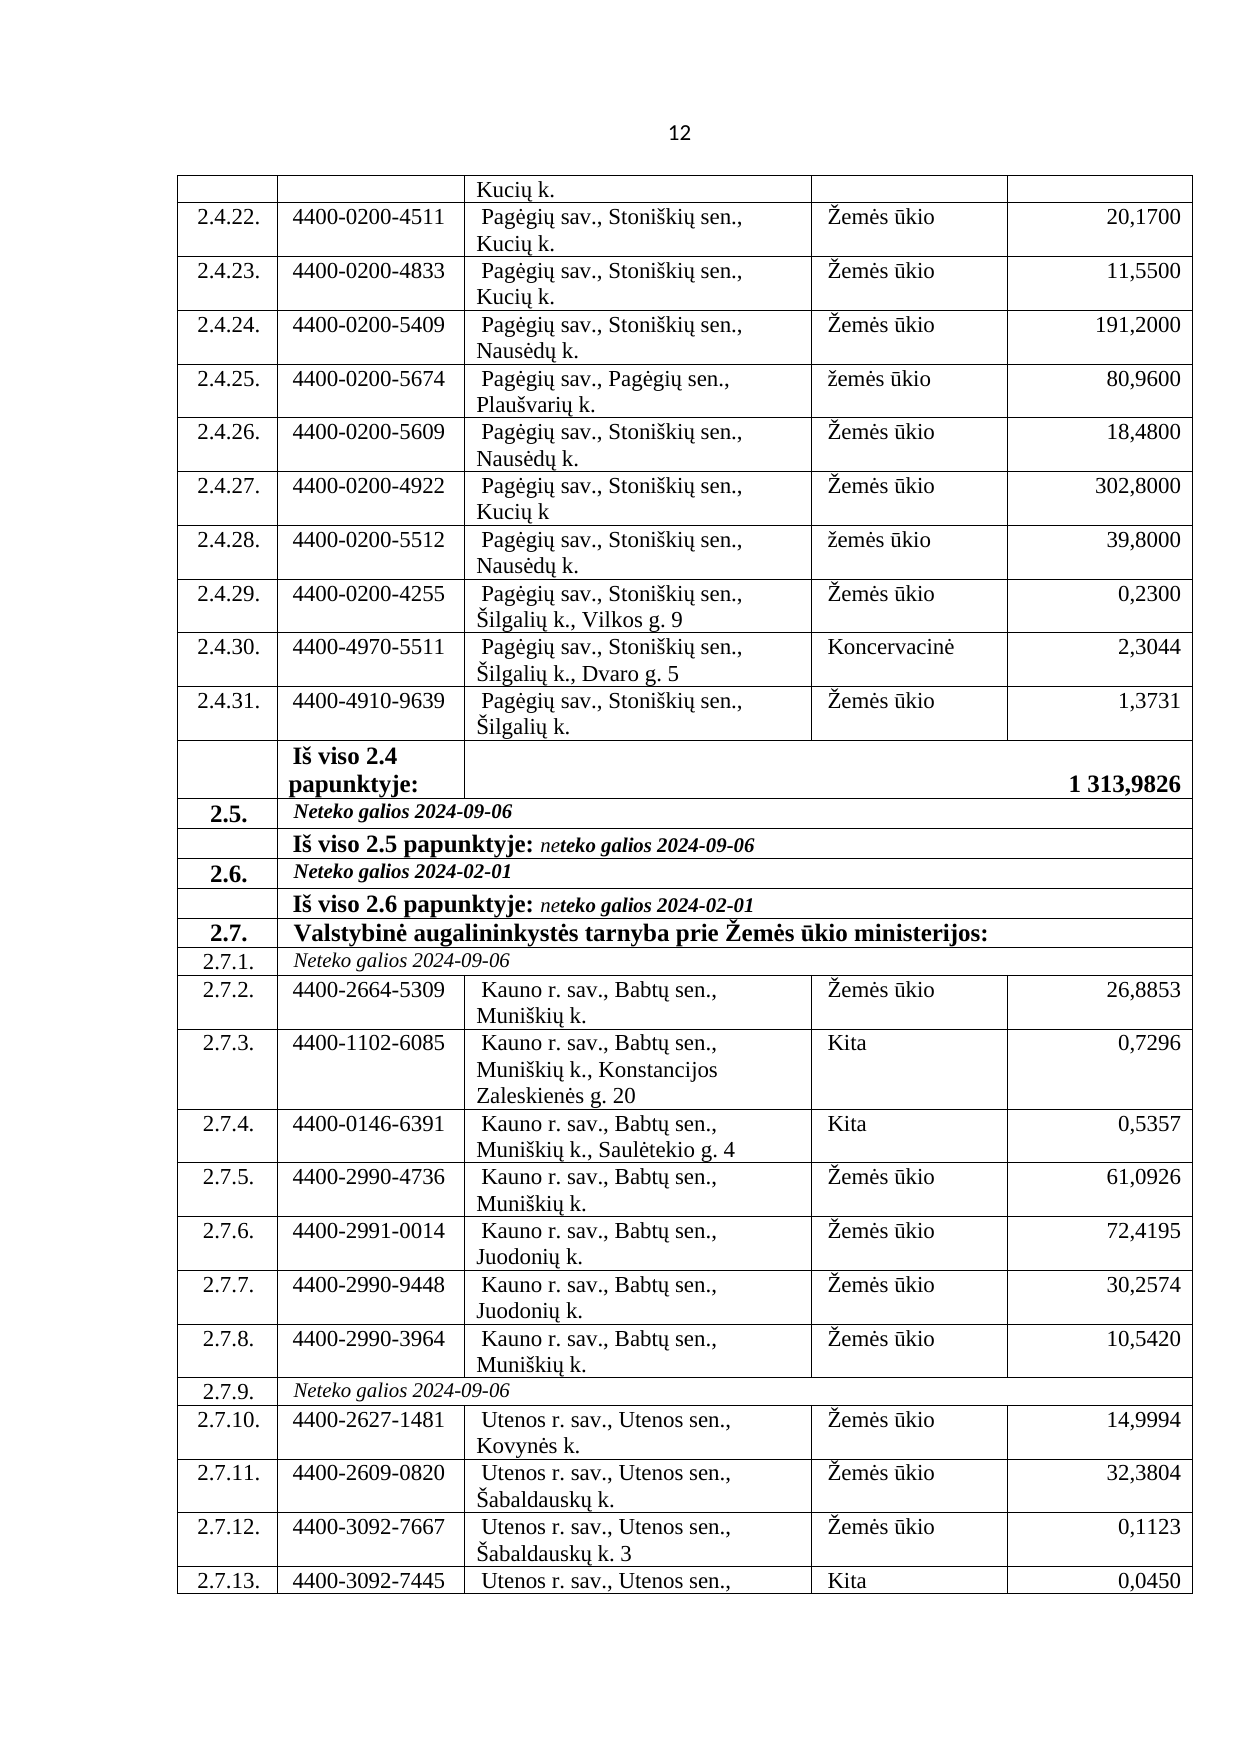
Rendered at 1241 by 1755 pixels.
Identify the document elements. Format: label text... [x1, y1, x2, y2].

table_cell 30,2574 [1008, 1271, 1192, 1323]
table_cell Iš viso 2.5 papunktyje: neteko galios 2024-09-06 [278, 829, 1192, 858]
table_cell Žemės ūkio [812, 1163, 1007, 1216]
table_cell 302,8000 [1008, 472, 1192, 525]
table_cell 2.4.23. [178, 257, 277, 310]
table_cell Neteko galios 2024-02-01 [278, 859, 1192, 888]
table_cell Pagėgių sav., Stoniškių sen., Nausėdų k. [465, 311, 811, 363]
table_cell 72,4195 [1008, 1217, 1192, 1270]
table_cell Žemės ūkio [812, 1460, 1007, 1512]
table_cell Pagėgių sav., Stoniškių sen., Nausėdų k. [465, 526, 811, 578]
table_cell 2.7.2. [178, 976, 277, 1028]
table_cell Žemės ūkio [812, 1325, 1007, 1377]
table_cell 2.7.10. [178, 1406, 277, 1458]
table_cell Kucių k. [465, 176, 811, 202]
table_cell Žemės ūkio [812, 257, 1007, 310]
table_cell Žemės ūkio [812, 580, 1007, 632]
table_cell 4400-3092-7445 [278, 1567, 464, 1593]
table_cell 2.4.27. [178, 472, 277, 525]
table_cell Utenos r. sav., Utenos sen., Kovynės k. [465, 1406, 811, 1458]
table_cell 0,2300 [1008, 580, 1192, 632]
table_cell Pagėgių sav., Stoniškių sen., Kucių k. [465, 257, 811, 310]
table_cell 2.4.31. [178, 687, 277, 740]
table_cell Žemės ūkio [812, 1406, 1007, 1458]
table_cell Kita [812, 1110, 1007, 1162]
table_cell 2.7.6. [178, 1217, 277, 1270]
table_cell žemės ūkio [812, 365, 1007, 417]
table_cell 20,1700 [1008, 203, 1192, 256]
table_cell Kauno r. sav., Babtų sen., Juodonių k. [465, 1271, 811, 1323]
table_cell [178, 829, 277, 858]
table_cell 4400-2627-1481 [278, 1406, 464, 1458]
table_cell 4400-2990-9448 [278, 1271, 464, 1323]
table_cell 4400-3092-7667 [278, 1513, 464, 1566]
table_cell Pagėgių sav., Stoniškių sen., Kucių k [465, 472, 811, 525]
table_cell Žemės ūkio [812, 311, 1007, 363]
table_cell 2.7.4. [178, 1110, 277, 1162]
table_cell 61,0926 [1008, 1163, 1192, 1216]
table_cell 2.7.13. [178, 1567, 277, 1593]
table_cell [278, 176, 464, 202]
table_cell Žemės ūkio [812, 687, 1007, 740]
table_cell 0,1123 [1008, 1513, 1192, 1566]
table_cell 4400-0200-4922 [278, 472, 464, 525]
table_cell 4400-4970-5511 [278, 633, 464, 686]
table_cell Kita [812, 1567, 1007, 1593]
table_cell žemės ūkio [812, 526, 1007, 578]
table_cell 2.4.28. [178, 526, 277, 578]
table_cell [178, 889, 277, 917]
table_cell Žemės ūkio [812, 203, 1007, 256]
table_cell 4400-0200-4255 [278, 580, 464, 632]
table_cell Kauno r. sav., Babtų sen., Muniškių k., Konstancijos Zaleskienės g. 20 [465, 1030, 811, 1108]
table_cell Kita [812, 1030, 1007, 1108]
table_cell Utenos r. sav., Utenos sen., Šabaldauskų k. 3 [465, 1513, 811, 1566]
table_cell 2.7.3. [178, 1030, 277, 1108]
table_cell Žemės ūkio [812, 1271, 1007, 1323]
table_cell Žemės ūkio [812, 1513, 1007, 1566]
table_cell 4400-2609-0820 [278, 1460, 464, 1512]
table_cell 2.7.5. [178, 1163, 277, 1216]
table_cell Pagėgių sav., Stoniškių sen., Šilgalių k. [465, 687, 811, 740]
table_cell 2.7.8. [178, 1325, 277, 1377]
table_cell Neteko galios 2024-09-06 [278, 1378, 1192, 1405]
table_cell Valstybinė augalininkystės tarnyba prie Žemės ūkio ministerijos: [278, 919, 1192, 947]
table_cell 2.4.29. [178, 580, 277, 632]
table_cell [178, 741, 277, 798]
table_cell 2.7.11. [178, 1460, 277, 1512]
table_cell 4400-0200-5609 [278, 418, 464, 471]
table_cell Pagėgių sav., Pagėgių sen., Plaušvarių k. [465, 365, 811, 417]
table_cell [178, 176, 277, 202]
table_cell 2.4.25. [178, 365, 277, 417]
table_cell Kauno r. sav., Babtų sen., Muniškių k. [465, 976, 811, 1028]
table_cell Neteko galios 2024-09-06 [278, 948, 1192, 975]
table_cell 2.5. [178, 799, 277, 828]
table_cell Pagėgių sav., Stoniškių sen., Šilgalių k., Vilkos g. 9 [465, 580, 811, 632]
table_cell Utenos r. sav., Utenos sen., [465, 1567, 811, 1593]
table_cell 191,2000 [1008, 311, 1192, 363]
table_cell 4400-4910-9639 [278, 687, 464, 740]
table_cell 0,0450 [1008, 1567, 1192, 1593]
table_cell 39,8000 [1008, 526, 1192, 578]
table_cell 10,5420 [1008, 1325, 1192, 1377]
table_cell Iš viso 2.4 papunktyje: [278, 741, 464, 798]
table_cell 4400-0200-5674 [278, 365, 464, 417]
table_cell 2.7.1. [178, 948, 277, 975]
table_cell [1008, 176, 1192, 202]
table_cell 4400-0200-5409 [278, 311, 464, 363]
table_cell Kauno r. sav., Babtų sen., Juodonių k. [465, 1217, 811, 1270]
table_cell 2.7.7. [178, 1271, 277, 1323]
table_cell 0,5357 [1008, 1110, 1192, 1162]
table_cell 4400-2990-4736 [278, 1163, 464, 1216]
table_cell 11,5500 [1008, 257, 1192, 310]
table_cell 2.4.22. [178, 203, 277, 256]
table_cell 26,8853 [1008, 976, 1192, 1028]
table_cell Iš viso 2.6 papunktyje: neteko galios 2024-02-01 [278, 889, 1192, 917]
table_cell Koncervacinė [812, 633, 1007, 686]
table_cell 2.7. [178, 919, 277, 947]
table_cell 2,3044 [1008, 633, 1192, 686]
table_cell Kauno r. sav., Babtų sen., Muniškių k. [465, 1163, 811, 1216]
table_cell 2.7.12. [178, 1513, 277, 1566]
table_cell Pagėgių sav., Stoniškių sen., Šilgalių k., Dvaro g. 5 [465, 633, 811, 686]
table_cell Žemės ūkio [812, 976, 1007, 1028]
table_cell Pagėgių sav., Stoniškių sen., Nausėdų k. [465, 418, 811, 471]
table_cell 18,4800 [1008, 418, 1192, 471]
table_cell 1 313,9826 [465, 741, 1192, 798]
table_cell 2.4.24. [178, 311, 277, 363]
table_cell 4400-0200-4833 [278, 257, 464, 310]
table_cell Neteko galios 2024-09-06 [278, 799, 1192, 828]
table_cell 4400-1102-6085 [278, 1030, 464, 1108]
table_cell Kauno r. sav., Babtų sen., Muniškių k., Saulėtekio g. 4 [465, 1110, 811, 1162]
table_cell Kauno r. sav., Babtų sen., Muniškių k. [465, 1325, 811, 1377]
table_cell 1,3731 [1008, 687, 1192, 740]
table_cell 4400-0200-5512 [278, 526, 464, 578]
table_cell 0,7296 [1008, 1030, 1192, 1108]
table_cell 4400-2664-5309 [278, 976, 464, 1028]
table_cell 4400-0146-6391 [278, 1110, 464, 1162]
table_cell Pagėgių sav., Stoniškių sen., Kucių k. [465, 203, 811, 256]
table_cell [812, 176, 1007, 202]
table_cell 14,9994 [1008, 1406, 1192, 1458]
table_cell Utenos r. sav., Utenos sen., Šabaldauskų k. [465, 1460, 811, 1512]
table_cell 2.6. [178, 859, 277, 888]
table_cell Žemės ūkio [812, 418, 1007, 471]
table_cell 2.4.30. [178, 633, 277, 686]
table_cell 4400-2991-0014 [278, 1217, 464, 1270]
table_cell 2.4.26. [178, 418, 277, 471]
table_cell 4400-0200-4511 [278, 203, 464, 256]
table_cell Žemės ūkio [812, 472, 1007, 525]
table_cell 4400-2990-3964 [278, 1325, 464, 1377]
table_cell 2.7.9. [178, 1378, 277, 1405]
table_cell Žemės ūkio [812, 1217, 1007, 1270]
table_cell 80,9600 [1008, 365, 1192, 417]
table_cell 32,3804 [1008, 1460, 1192, 1512]
